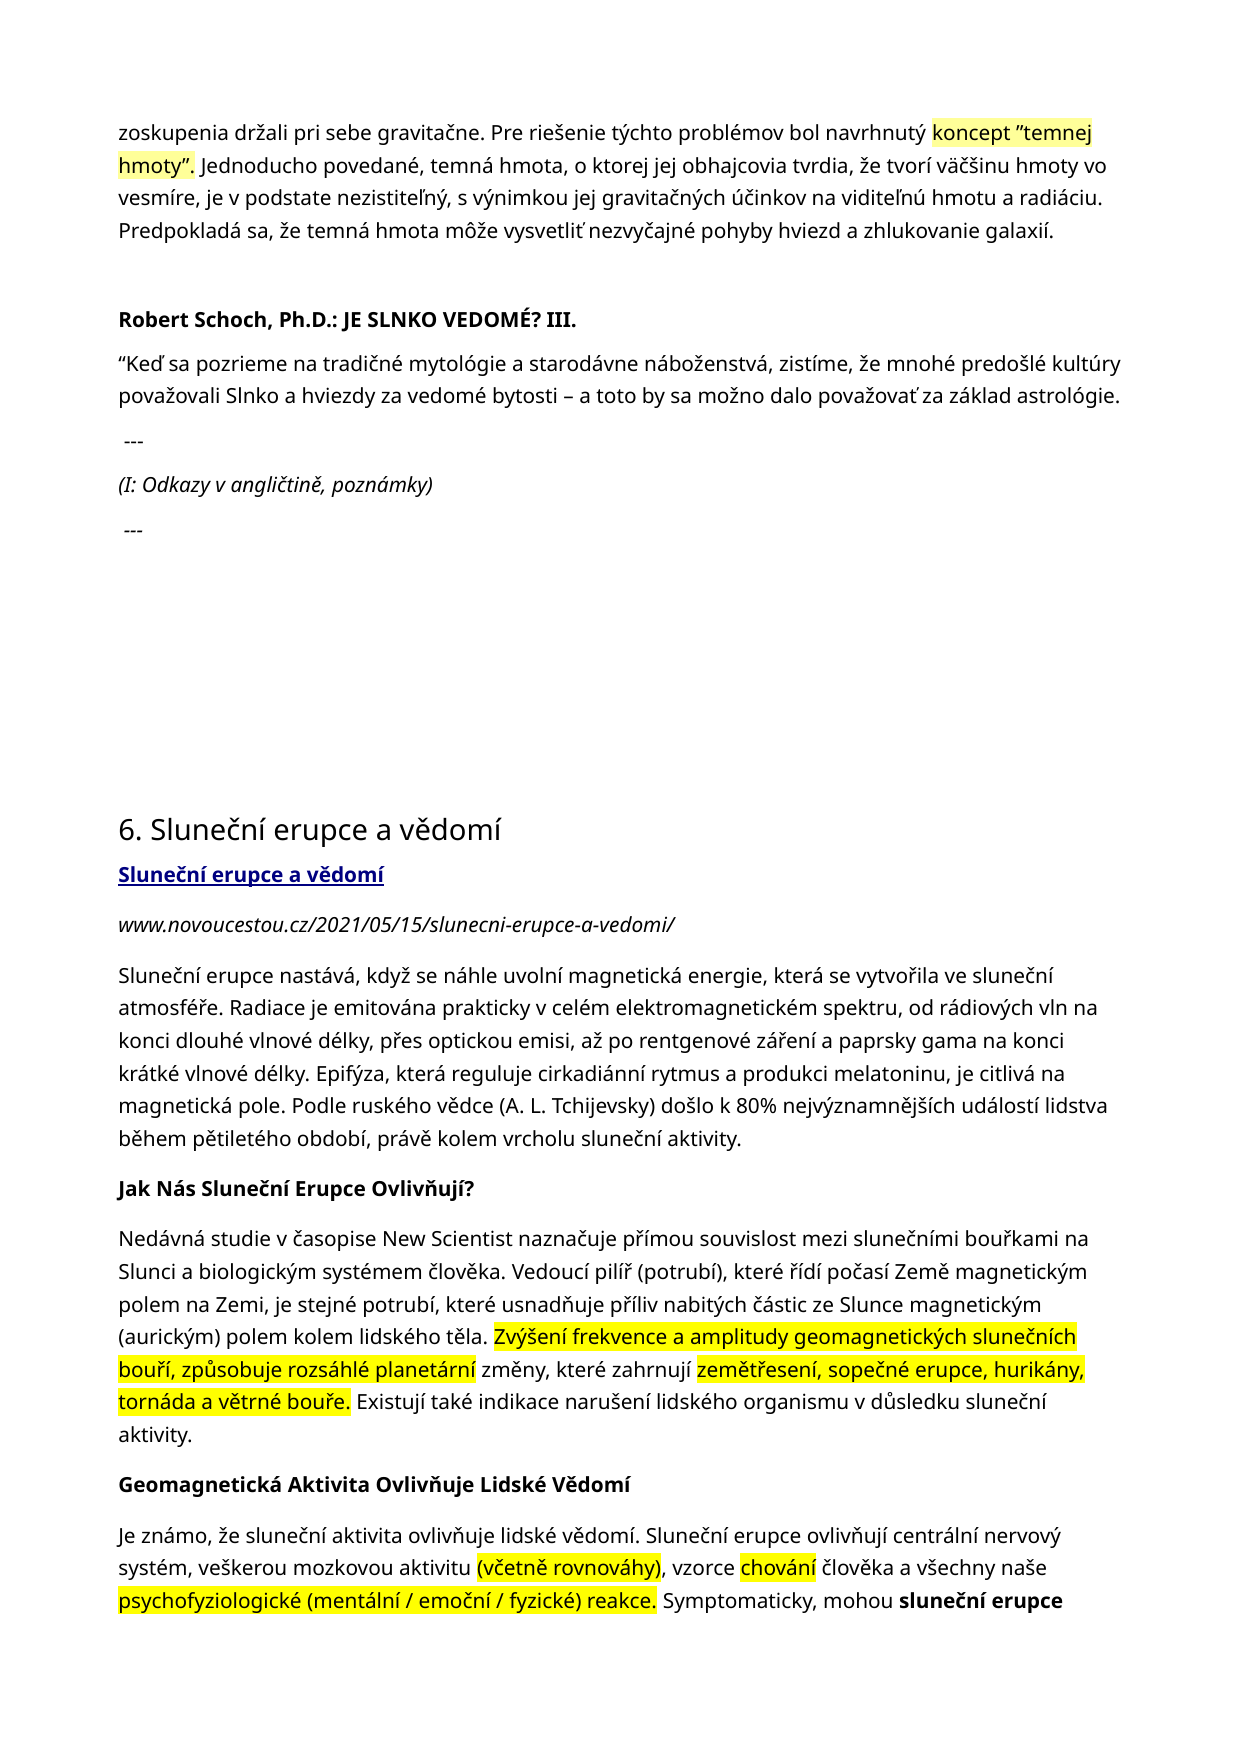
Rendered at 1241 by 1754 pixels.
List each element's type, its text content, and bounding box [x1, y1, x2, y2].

text Sluneční erupce nastává, když se náhle uvolní magnetická energie, která se vytvořila ve sluneční atmosféře. Radiace je emitována prakticky v celém elektromagnetickém spektru, od rádiových vln na konci dlouhé vlnové délky, přes optickou emisi, až po rentgenové záření a paprsky gama na konci krátké vlnové délky. Epifýza, která reguluje cirkadiánní rytmus a produkci melatoninu, je citlivá na magnetická pole. Podle ruského vědce (A. L. Tchijevsky) došlo k 80% nejvýznamnějších událostí lidstva během pětiletého období, právě kolem vrcholu sluneční aktivity. [118, 961, 1122, 1152]
text Nedávná studie v časopise New Scientist naznačuje přímou souvislost mezi slunečními bouřkami na Slunci a biologickým systémem člověka. Vedoucí pilíř (potrubí), které řídí počasí Země magnetickým polem na Zemi, je stejné potrubí, které usnadňuje příliv nabitých částic ze Slunce magnetickým (aurickým) polem kolem lidského těla. Zvýšení frekvence a amplitudy geomagnetických slunečních bouří, způsobuje rozsáhlé planetární změny, které zahrnují zemětřesení, sopečné erupce, hurikány, tornáda a větrné bouře. Existují také indikace narušení lidského organismu v důsledku sluneční aktivity. [118, 1224, 1122, 1448]
text --- [118, 426, 1122, 454]
text Je známo, že sluneční aktivita ovlivňuje lidské vědomí. Sluneční erupce ovlivňují centrální nervový systém, veškerou mozkovou aktivitu (včetně rovnováhy), vzorce chování člověka a všechny naše psychofyziologické (mentální / emoční / fyzické) reakce. Symptomaticky, mohou sluneční erupce [118, 1521, 1122, 1614]
text Robert Schoch, Ph.D.: JE SLNKO VEDOMÉ? III. [118, 305, 1122, 333]
text (I: Odkazy v angličtině, poznámky) [118, 470, 1122, 499]
text “Keď sa pozrieme na tradičné mytológie a starodávne náboženstvá, zistíme, že mnohé predošlé kultúry považovali Slnko a hviezdy za vedomé bytosti – a toto by sa možno dalo považovať za základ astrológie. [118, 349, 1122, 410]
subtitle Sluneční erupce a vědomí [118, 860, 1122, 889]
text --- [118, 515, 1122, 543]
text zoskupenia držali pri sebe gravitačne. Pre riešenie týchto problémov bol navrhnutý koncept ”temnej hmoty”. Jednoducho povedané, temná hmota, o ktorej jej obhajcovia tvrdia, že tvorí väčšinu hmoty vo vesmíre, je v podstate nezistiteľný, s výnimkou jej gravitačných účinkov na viditeľnú hmotu a radiáciu. Predpokladá sa, že temná hmota môže vysvetliť nezvyčajné pohyby hviezd a zhlukovanie galaxií. [118, 118, 1122, 244]
text 6. Sluneční erupce a vědomí [118, 809, 1122, 848]
text Geomagnetická Aktivita Ovlivňuje Lidské Vědomí [118, 1470, 1122, 1499]
text Jak Nás Sluneční Erupce Ovlivňují? [118, 1174, 1122, 1203]
text www.novoucestou.cz/2021/05/15/slunecni-erupce-a-vedomi/ [118, 911, 1122, 939]
